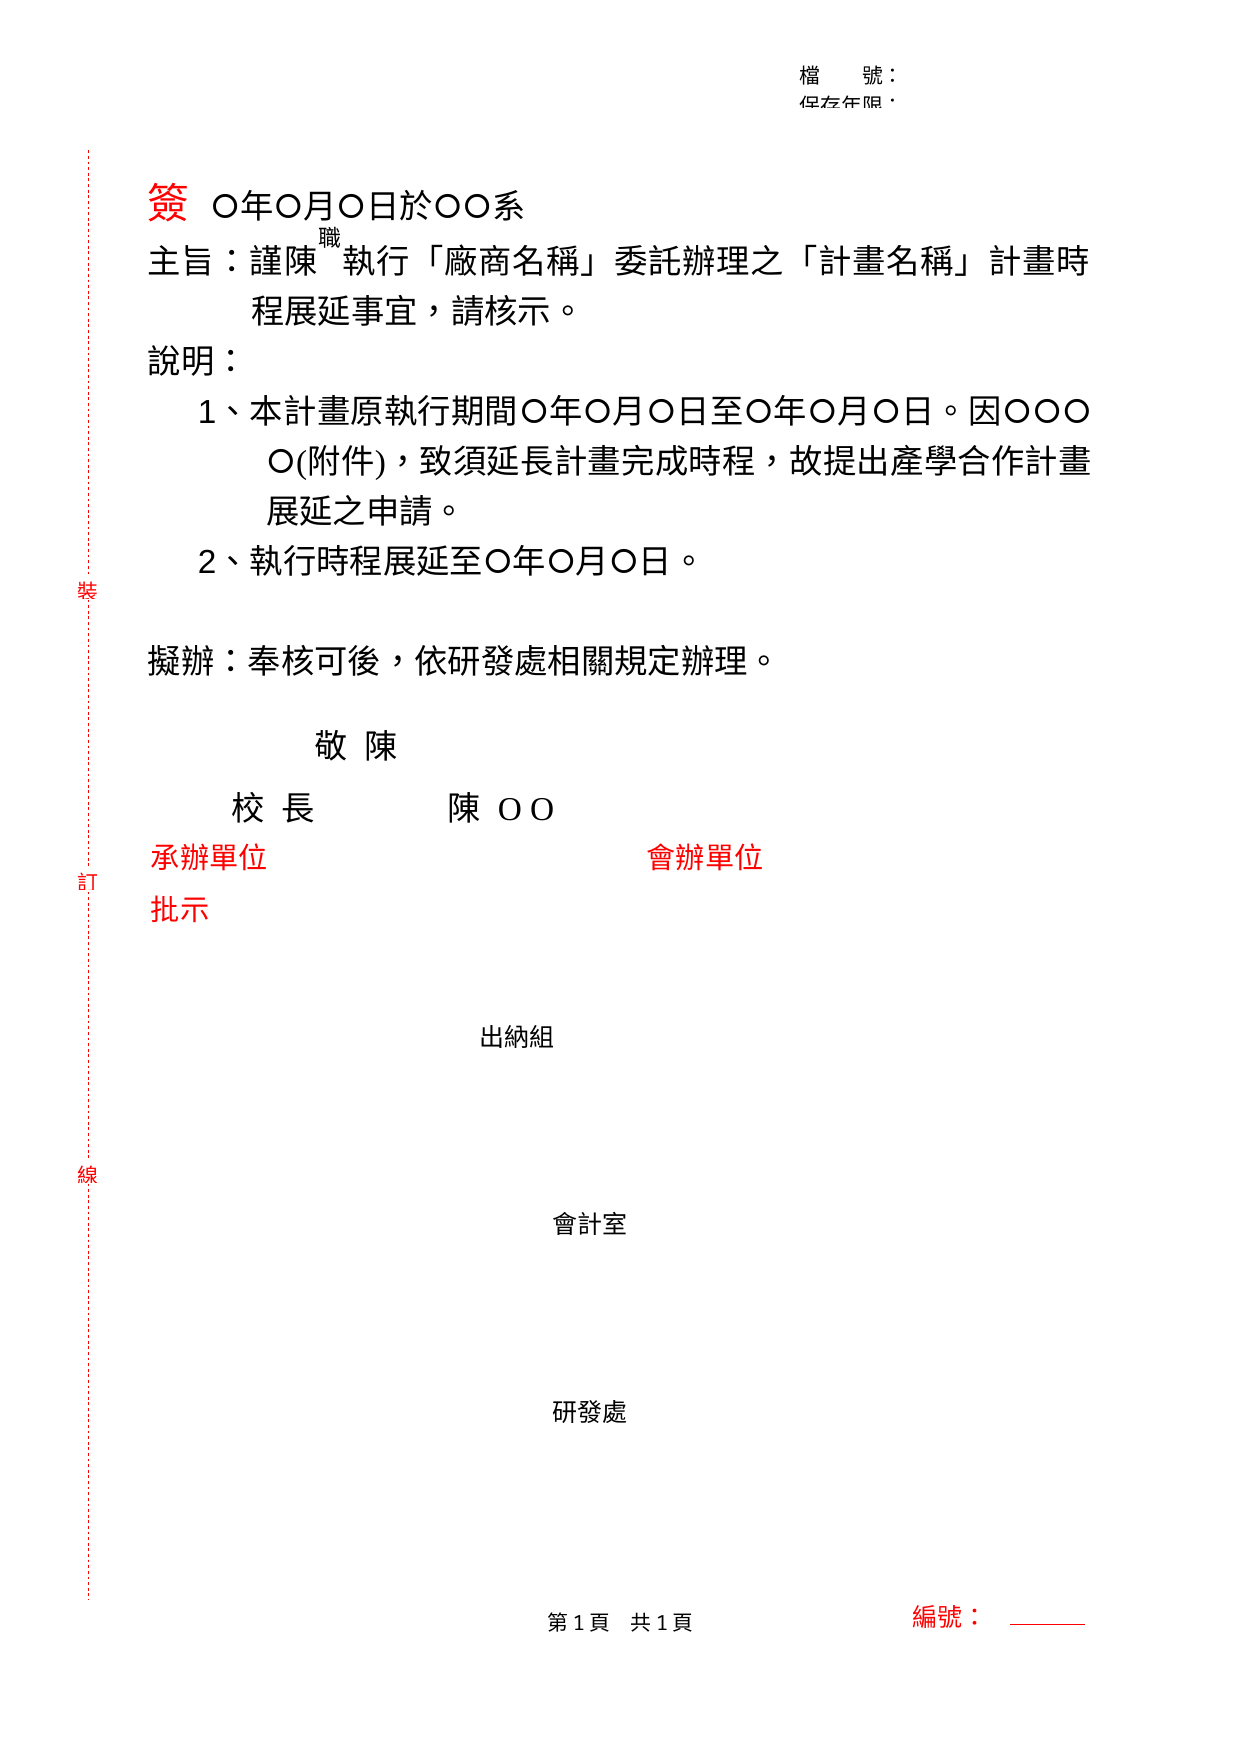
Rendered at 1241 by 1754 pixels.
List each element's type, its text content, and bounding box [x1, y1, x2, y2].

text 校 長 陳 O O [148, 764, 1092, 827]
list 執行時程展延至年月日。 [198, 533, 1092, 583]
text 出納組 [148, 994, 1092, 1056]
list 本計畫原執行期間年月日至年月日。因(附件)，致須延長計畫完成時程，故提出產學合作計畫展延之申請。 [198, 383, 1092, 533]
text 敬 陳 [148, 702, 1092, 764]
text 會計室 [148, 1181, 1092, 1244]
text 檔 號： 保存年限： [799, 59, 1060, 108]
text 簽 年月日於系 [148, 158, 1092, 233]
text [784, 52, 1075, 115]
text 擬辦：奉核可後，依研發處相關規定辦理。 [148, 633, 1092, 683]
table_header 承辦單位 會辦單位 批示 [148, 827, 1088, 931]
text 說明： [148, 333, 1092, 383]
text 研發處 [148, 1369, 1092, 1431]
text 主旨：謹陳職執行「廠商名稱」委託辦理之「計畫名稱」計畫時 程展延事宜，請核示。 [148, 233, 1092, 333]
